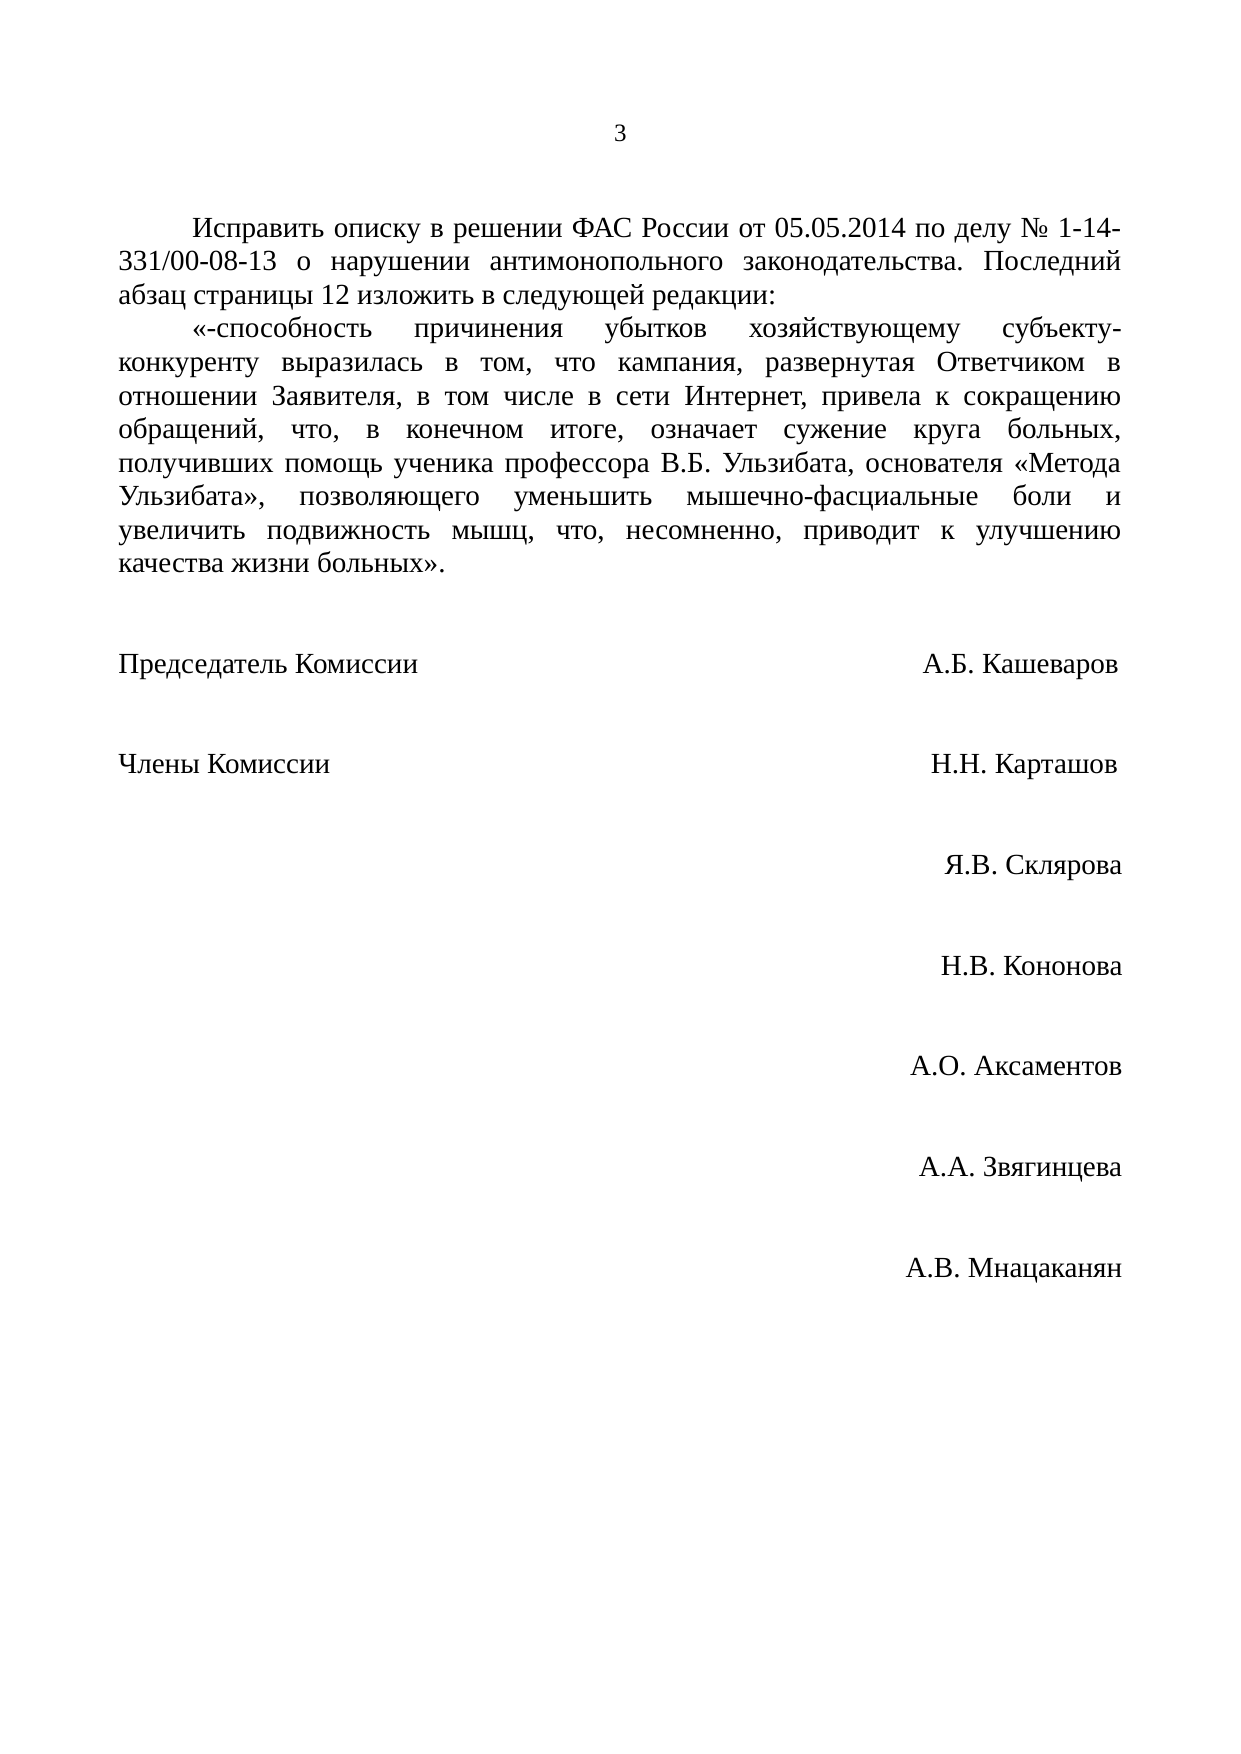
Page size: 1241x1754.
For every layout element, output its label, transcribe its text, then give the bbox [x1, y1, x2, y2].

text Исправить описку в решении ФАС России от 05.05.2014 по делу № 1-14-331/00-08-13 о нарушении антимонопольного законодательства. Последний абзац страницы 12 изложить в следующей редакции: [118, 210, 1122, 311]
text А.В. Мнацаканян [118, 1250, 1122, 1283]
text Н.В. Кононова [118, 948, 1122, 981]
text Члены Комиссии Н.Н. Карташов [118, 747, 1122, 780]
text А.А. Звягинцева [118, 1149, 1122, 1183]
text А.О. Аксаментов [118, 1048, 1122, 1082]
text «-способность причинения убытков хозяйствующему субъекту-конкуренту выразилась в том, что кампания, развернутая Ответчиком в отношении Заявителя, в том числе в сети Интернет, привела к сокращению обращений, что, в конечном итоге, означает сужение круга больных, получивших помощь ученика профессора В.Б. Ульзибата, основателя «Метода Ульзибата», позволяющего уменьшить мышечно-фасциальные боли и увеличить подвижность мышц, что, несомненно, приводит к улучшению качества жизни больных». [118, 311, 1122, 579]
text Я.В. Склярова [118, 847, 1122, 881]
text Председатель Комиссии А.Б. Кашеваров [118, 646, 1122, 679]
